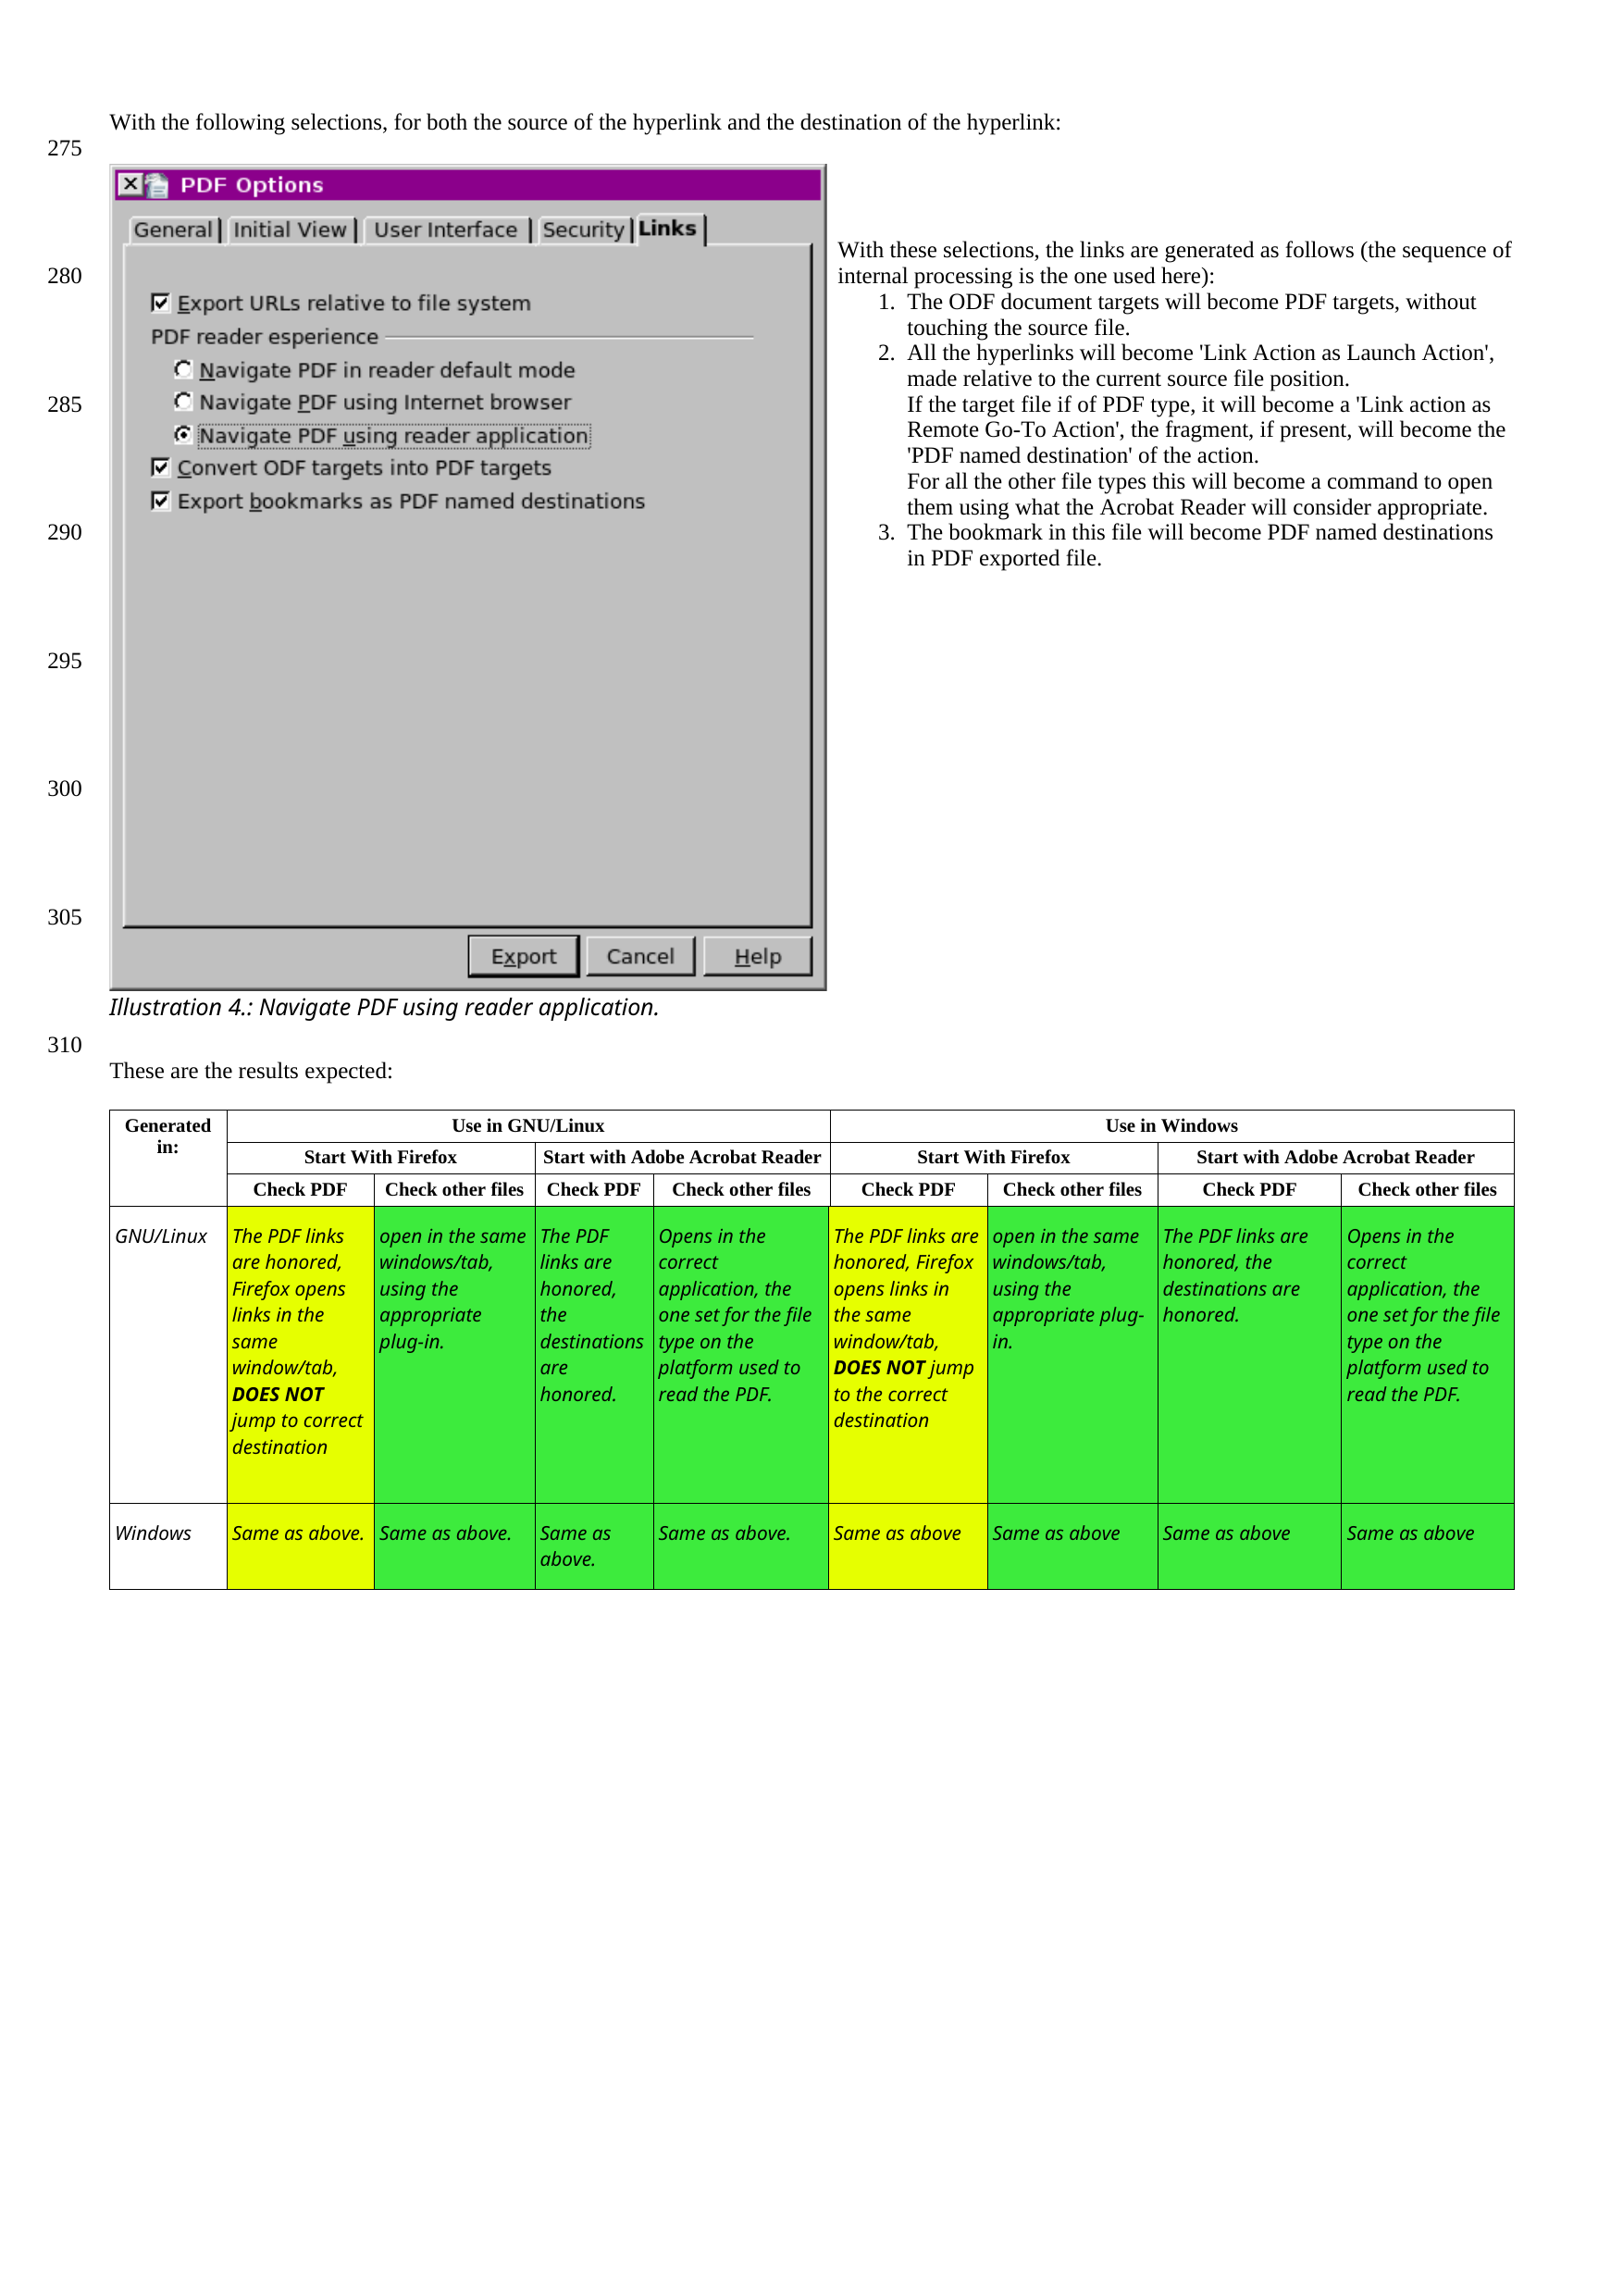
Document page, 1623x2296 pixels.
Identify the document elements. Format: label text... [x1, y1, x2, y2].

table_cell Start with Adobe Acrobat Reader [536, 1143, 830, 1173]
table_cell Check PDF [536, 1174, 653, 1206]
table_cell Same as above [1158, 1504, 1341, 1589]
table_cell Windows [110, 1504, 227, 1589]
text With the following selections, for both the source of the hyperlink and the destination of the hyperlink: [109, 109, 1514, 135]
table_cell open in the same windows/tab, using the appropriate plug-in. [375, 1207, 535, 1503]
table_cell open in the same windows/tab, using the appropriate plug-in. [988, 1207, 1158, 1503]
table_cell Same as above [829, 1504, 987, 1589]
table_cell Check other files [654, 1174, 830, 1206]
table_cell Same as above [988, 1504, 1158, 1589]
list The bookmark in this file will become PDF named destinations in PDF exported file. [827, 519, 1514, 571]
table_header Use in GNU/Linux [228, 1111, 830, 1141]
table_cell The PDF links are honored, Firefox opens links in the same window/tab, DOES NOT jump to the correct destination [829, 1207, 987, 1503]
table_cell Same as above [1342, 1504, 1514, 1589]
table_header Generated in: [110, 1111, 227, 1206]
table_cell The PDF links are honored, Firefox opens links in the same window/tab, DOES NOT jump to correct destination [228, 1207, 374, 1503]
picture [109, 164, 827, 991]
table_cell Check other files [988, 1174, 1158, 1206]
table_cell Same as above. [375, 1504, 535, 1589]
list All the hyperlinks will become 'Link Action as Launch Action', made relative to the current source file position. If the target file if of PDF type, it will become a 'Link action as Remote Go-To Action', the fragment, if present, will become the 'PDF named destination' of the action. For all the other file types this will become a command to open them using what the Acrobat Reader will consider appropriate. [827, 340, 1514, 519]
table_cell Same as above. [654, 1504, 828, 1589]
table_cell Check PDF [228, 1174, 374, 1206]
table_cell Opens in the correct application, the one set for the file type on the platform used to read the PDF. [1342, 1207, 1514, 1503]
table_cell Check other files [375, 1174, 535, 1206]
table_cell Check PDF [1158, 1174, 1341, 1206]
table_cell Same as above. [228, 1504, 374, 1589]
text These are the results expected: [109, 1058, 1514, 1084]
table_cell Start With Firefox [831, 1143, 1158, 1173]
table_cell Same as above. [536, 1504, 653, 1589]
list The ODF document targets will become PDF targets, without touching the source file. [827, 289, 1514, 340]
table_cell Start with Adobe Acrobat Reader [1158, 1143, 1514, 1173]
table_cell Check other files [1342, 1174, 1514, 1206]
table_cell Start With Firefox [228, 1143, 535, 1173]
text With these selections, the links are generated as follows (the sequence of internal processing is the one used here): [827, 238, 1514, 289]
table_header Use in Windows [831, 1111, 1514, 1141]
table_cell Opens in the correct application, the one set for the file type on the platform used to read the PDF. [654, 1207, 828, 1503]
table_cell The PDF links are honored, the destinations are honored. [1158, 1207, 1341, 1503]
table_cell The PDF links are honored, the destinations are honored. [536, 1207, 653, 1503]
table_cell GNU/Linux [110, 1207, 227, 1503]
text Illustration 4.: Navigate PDF using reader application. [109, 991, 826, 1022]
table_cell Check PDF [831, 1174, 987, 1206]
